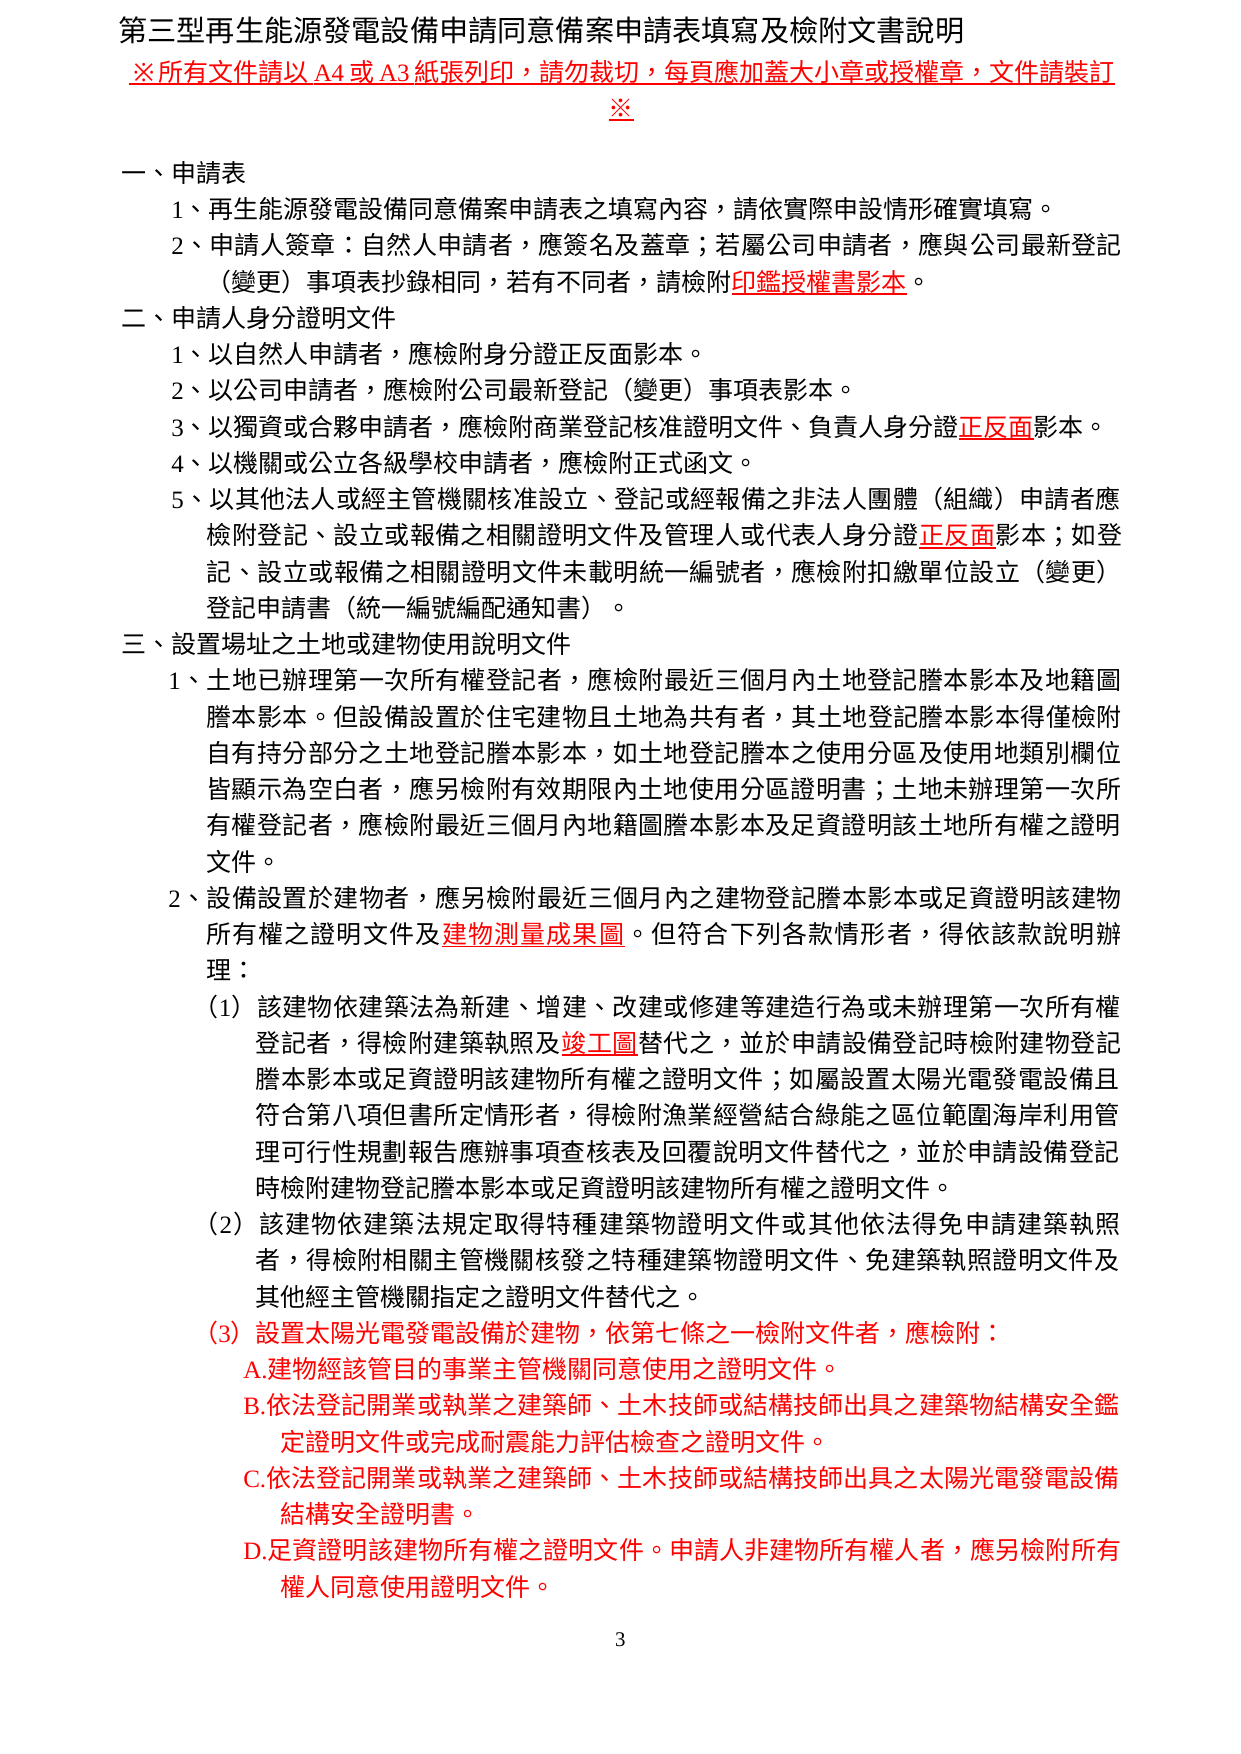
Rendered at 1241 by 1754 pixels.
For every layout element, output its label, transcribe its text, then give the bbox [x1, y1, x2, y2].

text 3、以獨資或合夥申請者，應檢附商業登記核准證明文件、負責人身分證正反面影本。 [171, 407, 1122, 443]
text 三、設置場址之土地或建物使用說明文件 [121, 624, 1122, 661]
text B.依法登記開業或執業之建築師、土木技師或結構技師出具之建築物結構安全鑑定證明文件或完成耐震能力評估檢查之證明文件。 [243, 1386, 1122, 1458]
text C.依法登記開業或執業之建築師、土木技師或結構技師出具之太陽光電發電設備結構安全證明書。 [243, 1458, 1122, 1531]
text 1、土地已辦理第一次所有權登記者，應檢附最近三個月內土地登記謄本影本及地籍圖謄本影本。但設備設置於住宅建物且土地為共有者，其土地登記謄本影本得僅檢附自有持分部分之土地登記謄本影本，如土地登記謄本之使用分區及使用地類別欄位皆顯示為空白者，應另檢附有效期限內土地使用分區證明書；土地未辦理第一次所有權登記者，應檢附最近三個月內地籍圖謄本影本及足資證明該土地所有權之證明文件。 [168, 661, 1122, 878]
text A.建物經該管目的事業主管機關同意使用之證明文件。 [243, 1349, 1122, 1386]
text 4、以機關或公立各級學校申請者，應檢附正式函文。 [171, 443, 1122, 479]
subtitle 第三型再生能源發電設備申請同意備案申請表填寫及檢附文書說明 [118, 0, 1122, 52]
text （2）該建物依建築法規定取得特種建築物證明文件或其他依法得免申請建築執照者，得檢附相關主管機關核發之特種建築物證明文件、免建築執照證明文件及其他經主管機關指定之證明文件替代之。 [193, 1204, 1122, 1313]
text D.足資證明該建物所有權之證明文件。申請人非建物所有權人者，應另檢附所有權人同意使用證明文件。 [243, 1531, 1122, 1603]
text 2、以公司申請者，應檢附公司最新登記（變更）事項表影本。 [171, 371, 1122, 407]
text 2、設備設置於建物者，應另檢附最近三個月內之建物登記謄本影本或足資證明該建物所有權之證明文件及建物測量成果圖。但符合下列各款情形者，得依該款說明辦理： [168, 878, 1122, 987]
text 5、以其他法人或經主管機關核准設立、登記或經報備之非法人團體（組織）申請者應檢附登記、設立或報備之相關證明文件及管理人或代表人身分證正反面影本；如登記、設立或報備之相關證明文件未載明統一編號者，應檢附扣繳單位設立（變更）登記申請書（統一編號編配通知書）。 [171, 479, 1122, 624]
text 二、申請人身分證明文件 [119, 298, 1122, 334]
text （1）該建物依建築法為新建、增建、改建或修建等建造行為或未辦理第一次所有權登記者，得檢附建築執照及竣工圖替代之，並於申請設備登記時檢附建物登記謄本影本或足資證明該建物所有權之證明文件；如屬設置太陽光電發電設備且符合第八項但書所定情形者，得檢附漁業經營結合綠能之區位範圍海岸利用管理可行性規劃報告應辦事項查核表及回覆說明文件替代之，並於申請設備登記時檢附建物登記謄本影本或足資證明該建物所有權之證明文件。 [193, 987, 1122, 1204]
text 1、以自然人申請者，應檢附身分證正反面影本。 [171, 334, 1122, 371]
text （3）設置太陽光電發電設備於建物，依第七條之一檢附文件者，應檢附： [193, 1313, 1122, 1349]
text 一、申請表 [119, 153, 1122, 189]
text 1、再生能源發電設備同意備案申請表之填寫內容，請依實際申設情形確實填寫。 [171, 189, 1122, 226]
text ※所有文件請以A4或A3紙張列印，請勿裁切，每頁應加蓋大小章或授權章，文件請裝訂※ [119, 52, 1122, 124]
text 2、申請人簽章：自然人申請者，應簽名及蓋章；若屬公司申請者，應與公司最新登記（變更）事項表抄錄相同，若有不同者，請檢附印鑑授權書影本。 [171, 226, 1122, 298]
